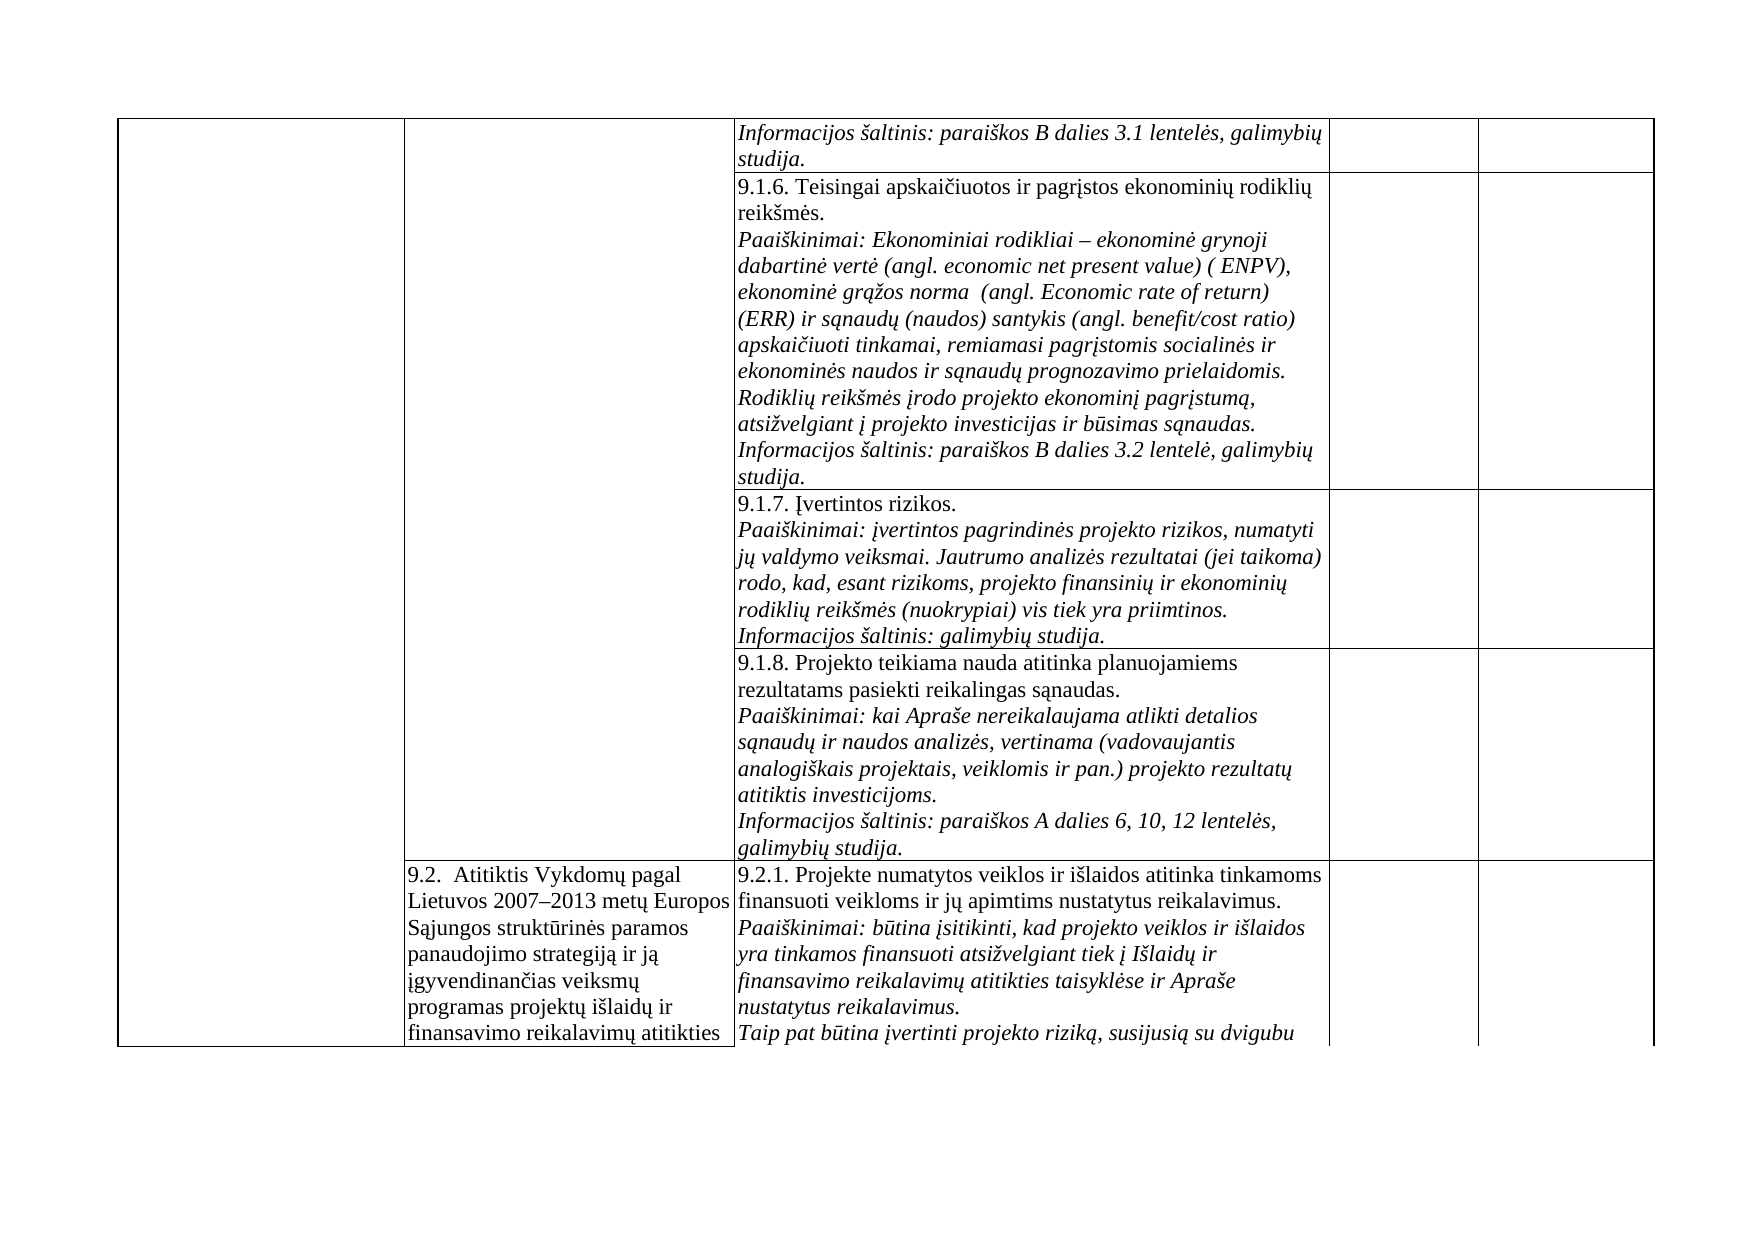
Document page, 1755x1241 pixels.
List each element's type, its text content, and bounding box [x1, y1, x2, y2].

table_cell [1330, 649, 1478, 860]
table_cell 9.1.6. Teisingai apskaičiuotos ir pagrįstos ekonominių rodiklių reikšmės. Paaiškinimai: Ekonominiai rodikliai – ekonominė grynoji dabartinė vertė (angl. economic net present value) ( ENPV), ekonominė grąžos norma (angl. Economic rate of return) (ERR) ir sąnaudų (naudos) santykis (angl. benefit/cost ratio) apskaičiuoti tinkamai, remiamasi pagrįstomis socialinės ir ekonominės naudos ir sąnaudų prognozavimo prielaidomis. Rodiklių reikšmės įrodo projekto ekonominį pagrįstumą, atsižvelgiant į projekto investicijas ir būsimas sąnaudas. Informacijos šaltinis: paraiškos B dalies 3.2 lentelė, galimybių studija. [735, 173, 1329, 489]
table_cell [1330, 861, 1478, 1046]
table_cell [1479, 173, 1653, 489]
table_cell [1479, 119, 1653, 172]
table_cell [119, 119, 404, 1046]
table_cell 9.1.8. Projekto teikiama nauda atitinka planuojamiems rezultatams pasiekti reikalingas sąnaudas. Paaiškinimai: kai Apraše nereikalaujama atlikti detalios sąnaudų ir naudos analizės, vertinama (vadovaujantis analogiškais projektais, veiklomis ir pan.) projekto rezultatų atitiktis investicijoms. Informacijos šaltinis: paraiškos A dalies 6, 10, 12 lentelės, galimybių studija. [735, 649, 1329, 860]
table_cell [1479, 649, 1653, 860]
table_cell [1330, 173, 1478, 489]
table_cell 9.2. Atitiktis Vykdomų pagal Lietuvos 2007–2013 metų Europos Sąjungos struktūrinės paramos panaudojimo strategiją ir ją įgyvendinančias veiksmų programas projektų išlaidų ir finansavimo reikalavimų atitikties [405, 861, 734, 1046]
table_cell Informacijos šaltinis: paraiškos B dalies 3.1 lentelės, galimybių studija. [735, 119, 1329, 172]
table_cell [1479, 490, 1653, 648]
table_cell [1330, 490, 1478, 648]
table_cell 9.2.1. Projekte numatytos veiklos ir išlaidos atitinka tinkamoms finansuoti veikloms ir jų apimtims nustatytus reikalavimus. Paaiškinimai: būtina įsitikinti, kad projekto veiklos ir išlaidos yra tinkamos finansuoti atsižvelgiant tiek į Išlaidų ir finansavimo reikalavimų atitikties taisyklėse ir Apraše nustatytus reikalavimus. Taip pat būtina įvertinti projekto riziką, susijusią su dvigubu [735, 861, 1329, 1046]
table_cell [1479, 861, 1653, 1046]
table_cell 9.1.7. Įvertintos rizikos. Paaiškinimai: įvertintos pagrindinės projekto rizikos, numatyti jų valdymo veiksmai. Jautrumo analizės rezultatai (jei taikoma) rodo, kad, esant rizikoms, projekto finansinių ir ekonominių rodiklių reikšmės (nuokrypiai) vis tiek yra priimtinos. Informacijos šaltinis: galimybių studija. [735, 490, 1329, 648]
table_cell [405, 119, 734, 860]
table_cell [1330, 119, 1478, 172]
